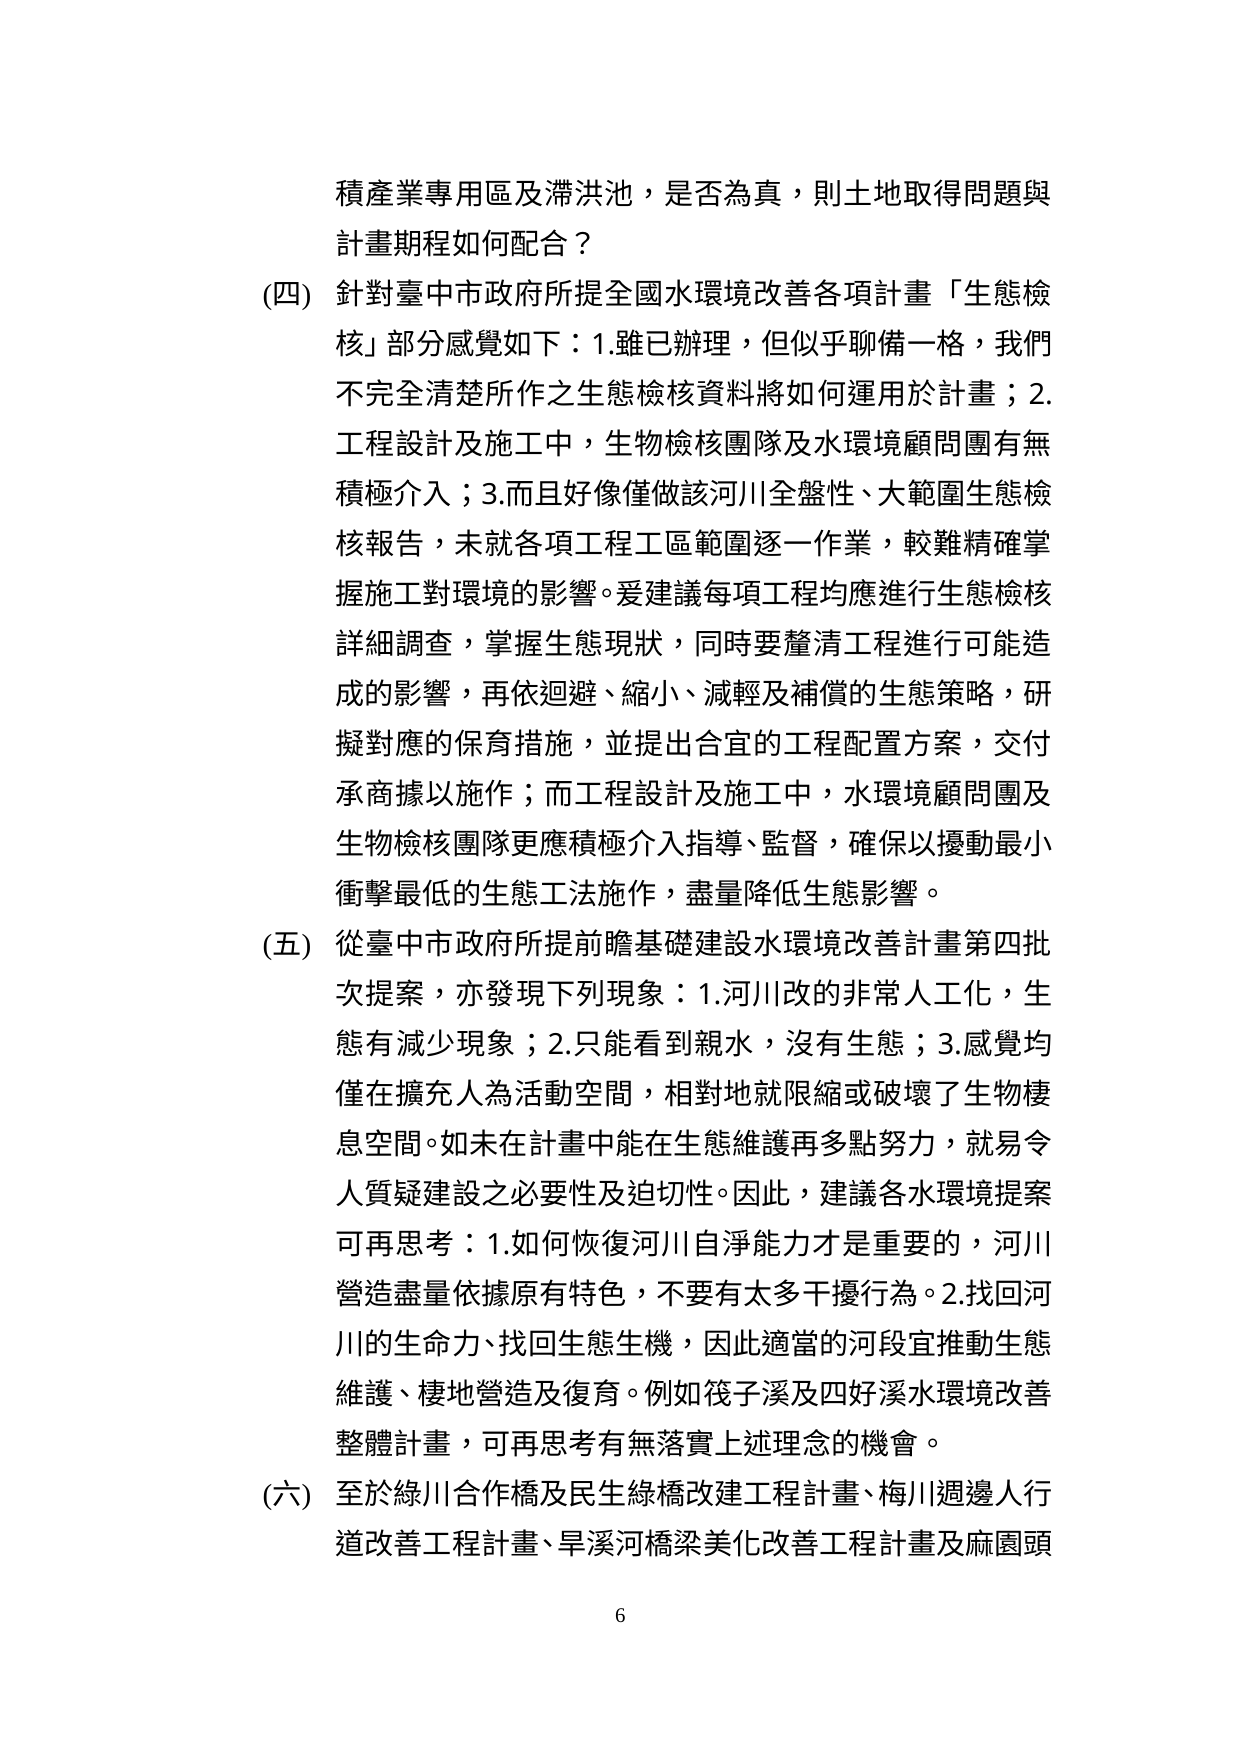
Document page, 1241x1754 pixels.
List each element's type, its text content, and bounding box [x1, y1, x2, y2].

list 至於綠川合作橋及民生綠橋改建工程計畫、梅川週邊人行道改善工程計畫、旱溪河橋梁美化改善工程計畫及麻園頭 [262, 1464, 1053, 1564]
list 積產業專用區及滯洪池，是否為真，則土地取得問題與計畫期程如何配合？ [262, 164, 1053, 264]
list 針對臺中市政府所提全國水環境改善各項計畫「生態檢核」部分感覺如下：1.雖已辦理，但似乎聊備一格，我們不完全清楚所作之生態檢核資料將如何運用於計畫；2.工程設計及施工中，生物檢核團隊及水環境顧問團有無積極介入；3.而且好像僅做該河川全盤性、大範圍生態檢核報告，未就各項工程工區範圍逐一作業，較難精確掌握施工對環境的影響。爰建議每項工程均應進行生態檢核、詳細調查，掌握生態現狀，同時要釐清工程進行可能造成的影響，再依迴避、縮小、減輕及補償的生態策略，研擬對應的保育措施，並提出合宜的工程配置方案，交付承商據以施作；而工程設計及施工中，水環境顧問團及生物檢核團隊更應積極介入指導、監督，確保以擾動最小、衝擊最低的生態工法施作，盡量降低生態影響。 [262, 264, 1053, 914]
list 從臺中市政府所提前瞻基礎建設水環境改善計畫第四批次提案，亦發現下列現象：1.河川改的非常人工化，生態有減少現象；2.只能看到親水，沒有生態；3.感覺均僅在擴充人為活動空間，相對地就限縮或破壞了生物棲息空間。如未在計畫中能在生態維護再多點努力，就易令人質疑建設之必要性及迫切性。因此，建議各水環境提案可再思考：1.如何恢復河川自淨能力才是重要的，河川營造盡量依據原有特色，不要有太多干擾行為。2.找回河川的生命力、找回生態生機，因此適當的河段宜推動生態維護、棲地營造及復育。例如筏子溪及四好溪水環境改善整體計畫，可再思考有無落實上述理念的機會。 [262, 914, 1053, 1464]
